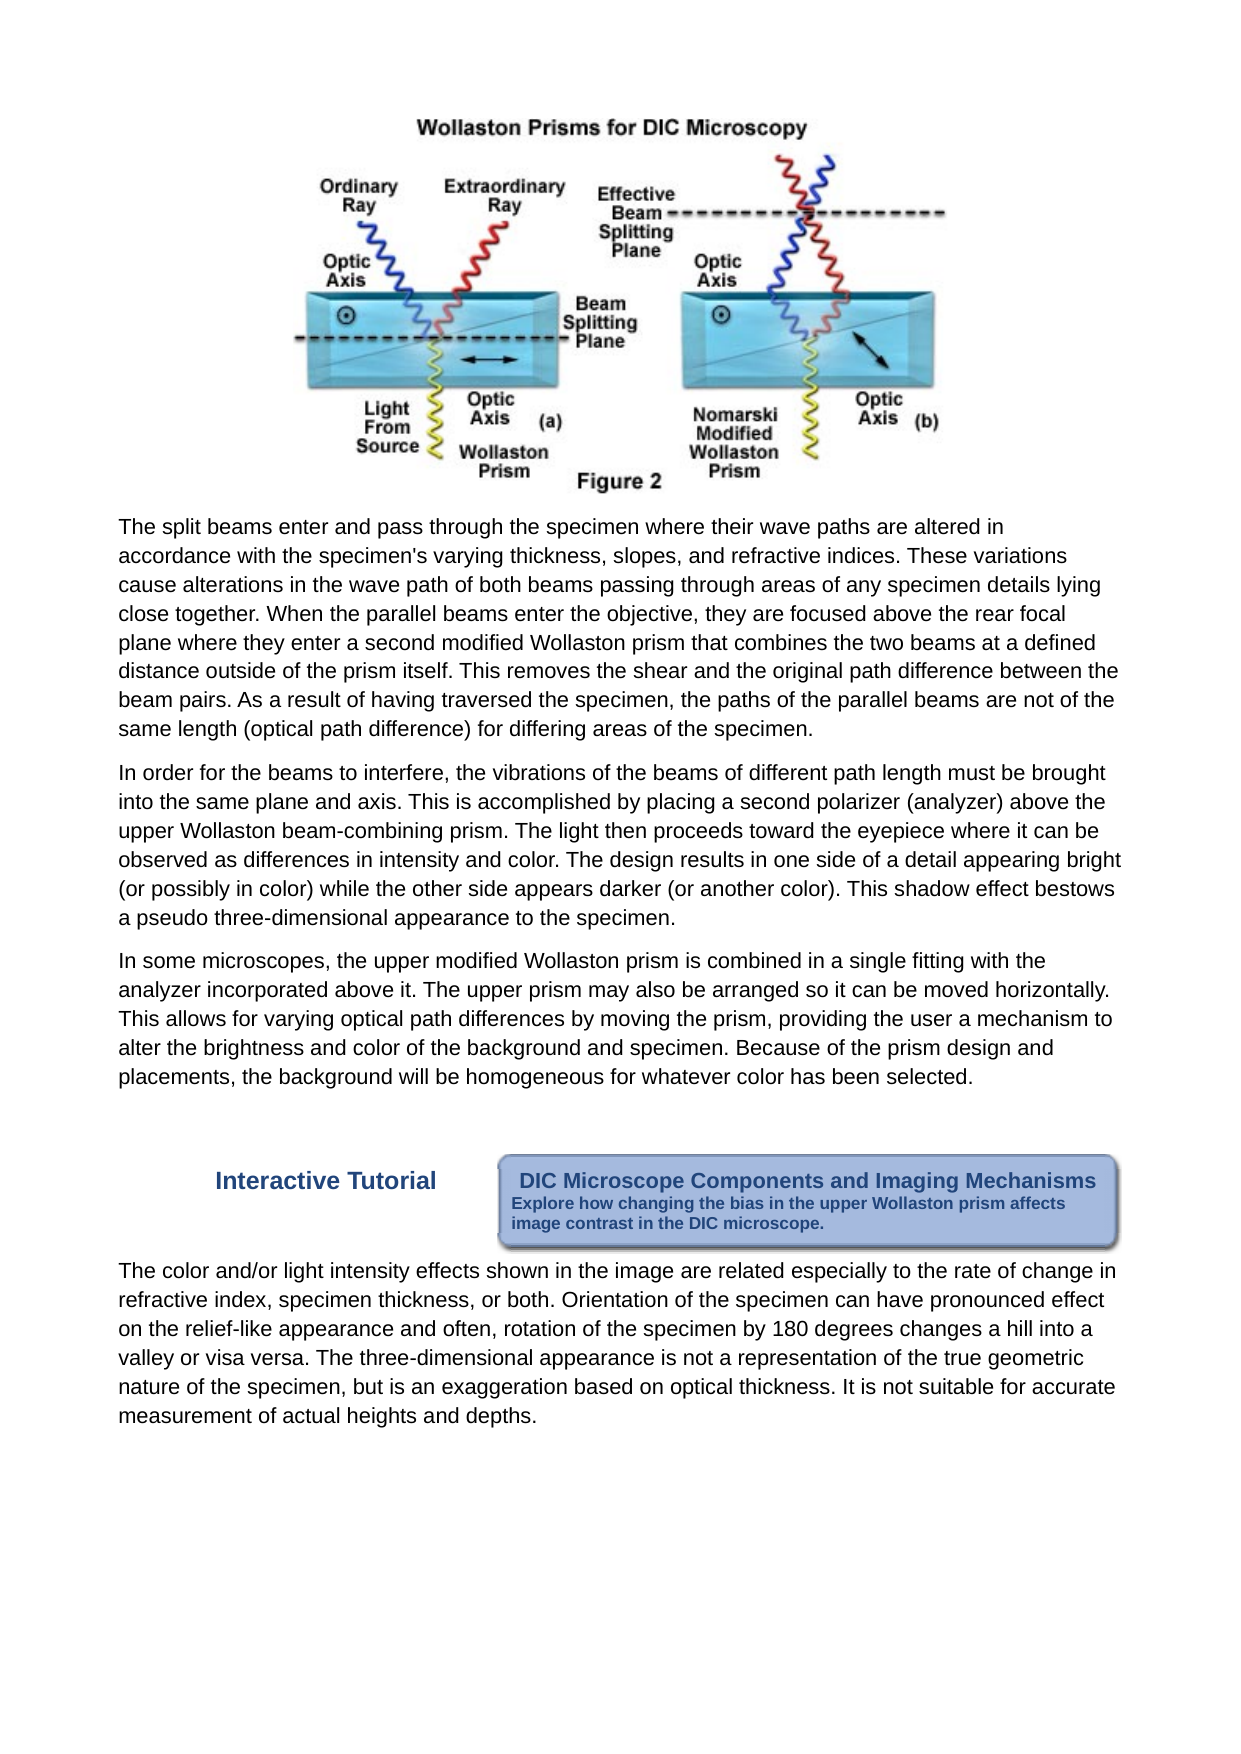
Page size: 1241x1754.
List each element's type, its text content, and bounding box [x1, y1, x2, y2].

table_header [118, 1108, 155, 1253]
table_cell [118, 1254, 1122, 1258]
text In order for the beams to interfere, the vibrations of the beams of different path length must be brought into the same plane and axis. This is accomplished by placing a second polarizer (analyzer) above the upper Wollaston beam-combining prism. The light then proceeds toward the eyepiece where it can be observed as differences in intensity and color. The design results in one side of a detail appearing bright (or possibly in color) while the other side appears darker (or another color). This shadow effect bestows a pseudo three-dimensional appearance to the specimen. [118, 760, 1122, 930]
text The color and/or light intensity effects shown in the image are related especially to the rate of change in refractive index, specimen thickness, or both. Orientation of the specimen can have pronounced effect on the relief-like appearance and often, rotation of the specimen by 180 degrees changes a hill into a valley or visa versa. The three-dimensional appearance is not a representation of the true geometric nature of the specimen, but is an exaggeration based on optical thickness. It is not suitable for accurate measurement of actual heights and depths. [118, 1258, 1122, 1428]
picture [497, 1107, 1122, 1254]
text The split beams enter and pass through the specimen where their wave paths are altered in accordance with the specimen's varying thickness, slopes, and refractive indices. These variations cause alterations in the wave path of both beams passing through areas of any specimen details lying close together. When the parallel beams enter the objective, they are focused above the rear focal plane where they enter a second modified Wollaston prism that combines the two beams at a defined distance outside of the prism itself. This removes the shear and the original path difference between the beam pairs. As a result of having traversed the specimen, the paths of the parallel beams are not of the same length (optical path difference) for differing areas of the specimen. [118, 513, 1122, 741]
text In some microscopes, the upper modified Wollaston prism is combined in a single fitting with the analyzer incorporated above it. The upper prism may also be arranged so it can be moved horizontally. This allows for varying optical path differences by moving the prism, providing the user a mechanism to alter the brightness and color of the background and specimen. Because of the prism design and placements, the background will be homogeneous for whatever color has been selected. [118, 948, 1122, 1089]
table_header [544, 1108, 1122, 1154]
picture [292, 118, 948, 495]
table_header Interactive Tutorial [155, 1108, 497, 1253]
table_cell DIC Microscope Components and Imaging Mechanisms Explore how changing the bias in the upper Wollaston prism affects image contrast in the DIC microscope. [512, 1169, 1104, 1233]
